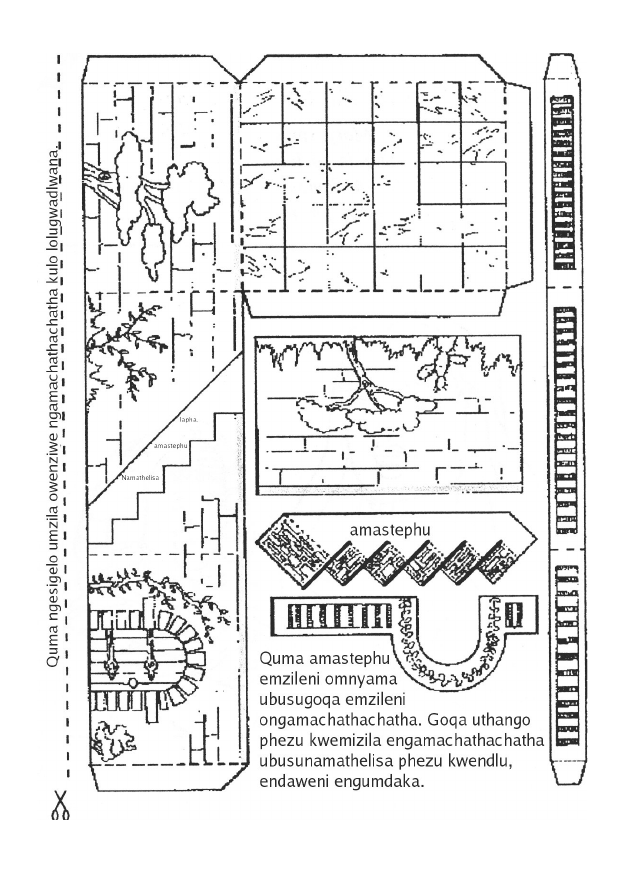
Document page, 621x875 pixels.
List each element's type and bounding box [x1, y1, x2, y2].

picture [37, 53, 588, 820]
